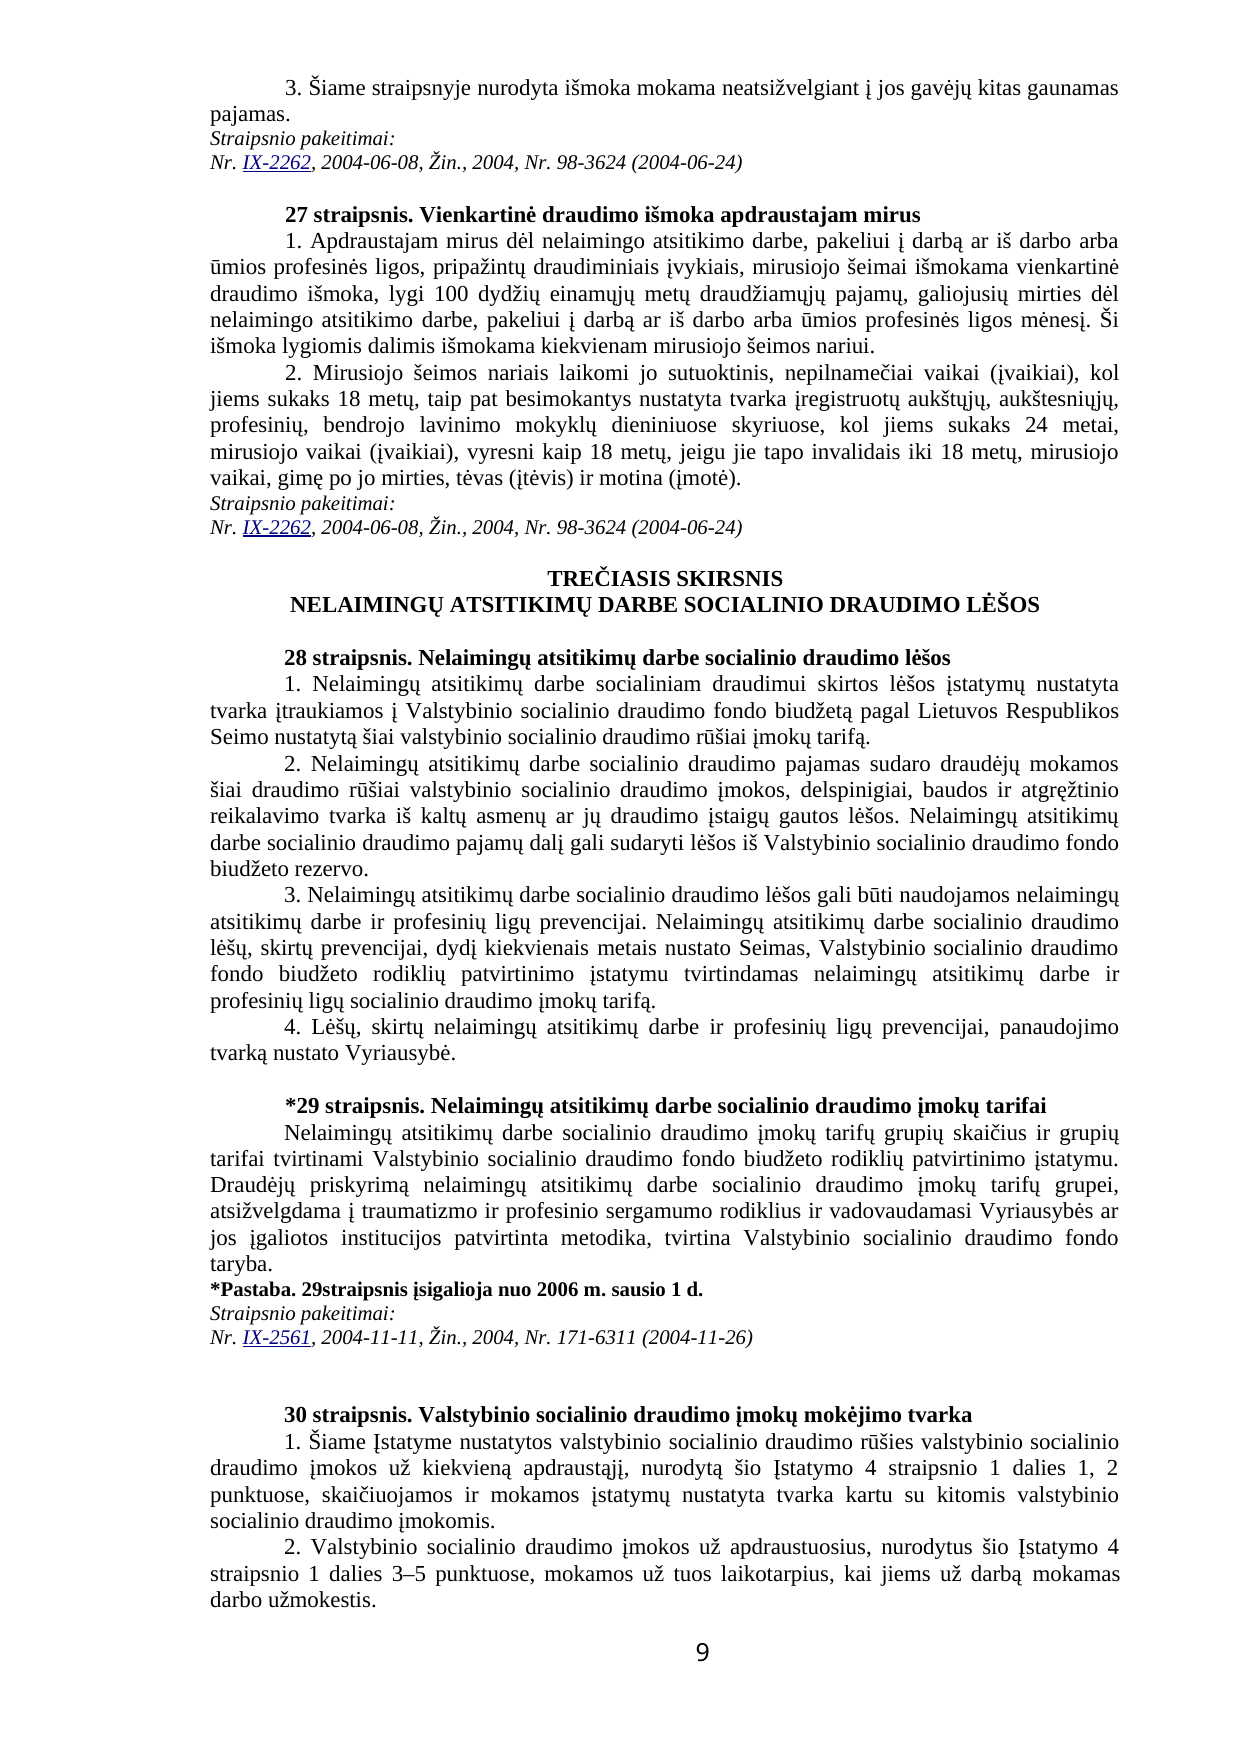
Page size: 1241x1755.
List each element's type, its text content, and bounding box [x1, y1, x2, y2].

text 1. Apdraustajam mirus dėl nelaimingo atsitikimo darbe, pakeliui į darbą ar iš darbo arba ūmios profesinės ligos, pripažintų draudiminiais įvykiais, mirusiojo šeimai išmokama vienkartinė draudimo išmoka, lygi 100 dydžių einamųjų metų draudžiamųjų pajamų, galiojusių mirties dėl nelaimingo atsitikimo darbe, pakeliui į darbą ar iš darbo arba ūmios profesinės ligos mėnesį. Ši išmoka lygiomis dalimis išmokama kiekvienam mirusiojo šeimos nariui. [210, 227, 1120, 359]
text Nr. IX-2262, 2004-06-08, Žin., 2004, Nr. 98-3624 (2004-06-24) [210, 150, 1120, 174]
text Nr. IX-2561, 2004-11-11, Žin., 2004, Nr. 171-6311 (2004-11-26) [210, 1325, 1120, 1349]
text Straipsnio pakeitimai: [210, 491, 1120, 515]
text Nr. IX-2262, 2004-06-08, Žin., 2004, Nr. 98-3624 (2004-06-24) [210, 515, 1120, 539]
text *Pastaba. 29straipsnis įsigalioja nuo 2006 m. sausio 1 d. [210, 1277, 1120, 1301]
subtitle NELAIMINGŲ ATSITIKIMŲ DARBE SOCIALINIO DRAUDIMO LĖŠOS [210, 591, 1120, 618]
text 1. Šiame Įstatyme nustatytos valstybinio socialinio draudimo rūšies valstybinio socialinio draudimo įmokos už kiekvieną apdraustąjį, nurodytą šio Įstatymo 4 straipsnio 1 dalies 1, 2 punktuose, skaičiuojamos ir mokamos įstatymų nustatyta tvarka kartu su kitomis valstybinio socialinio draudimo įmokomis. [210, 1428, 1120, 1533]
subtitle TREČIASIS SKIRSNIS [210, 565, 1120, 591]
text Nelaimingų atsitikimų darbe socialinio draudimo įmokų tarifų grupių skaičius ir grupių tarifai tvirtinami Valstybinio socialinio draudimo fondo biudžeto rodiklių patvirtinimo įstatymu. Draudėjų priskyrimą nelaimingų atsitikimų darbe socialinio draudimo įmokų tarifų grupei, atsižvelgdama į traumatizmo ir profesinio sergamumo rodiklius ir vadovaudamasi Vyriausybės ar jos įgaliotos institucijos patvirtinta metodika, tvirtina Valstybinio socialinio draudimo fondo taryba. [210, 1118, 1120, 1277]
text 3. Šiame straipsnyje nurodyta išmoka mokama neatsižvelgiant į jos gavėjų kitas gaunamas pajamas. [210, 73, 1120, 126]
text 2. Valstybinio socialinio draudimo įmokos už apdraustuosius, nurodytus šio Įstatymo 4 straipsnio 1 dalies 3–5 punktuose, mokamos už tuos laikotarpius, kai jiems už darbą mokamas darbo užmokestis. [210, 1533, 1120, 1612]
text 3. Nelaimingų atsitikimų darbe socialinio draudimo lėšos gali būti naudojamos nelaimingų atsitikimų darbe ir profesinių ligų prevencijai. Nelaimingų atsitikimų darbe socialinio draudimo lėšų, skirtų prevencijai, dydį kiekvienais metais nustato Seimas, Valstybinio socialinio draudimo fondo biudžeto rodiklių patvirtinimo įstatymu tvirtindamas nelaimingų atsitikimų darbe ir profesinių ligų socialinio draudimo įmokų tarifą. [210, 881, 1120, 1013]
text Straipsnio pakeitimai: [210, 126, 1120, 150]
text Straipsnio pakeitimai: [210, 1301, 1120, 1325]
text *29 straipsnis. Nelaimingų atsitikimų darbe socialinio draudimo įmokų tarifai [210, 1092, 1120, 1118]
text 28 straipsnis. Nelaimingų atsitikimų darbe socialinio draudimo lėšos [210, 644, 1120, 671]
text 2. Mirusiojo šeimos nariais laikomi jo sutuoktinis, nepilnamečiai vaikai (įvaikiai), kol jiems sukaks 18 metų, taip pat besimokantys nustatyta tvarka įregistruotų aukštųjų, aukštesniųjų, profesinių, bendrojo lavinimo mokyklų dieniniuose skyriuose, kol jiems sukaks 24 metai, mirusiojo vaikai (įvaikiai), vyresni kaip 18 metų, jeigu jie tapo invalidais iki 18 metų, mirusiojo vaikai, gimę po jo mirties, tėvas (įtėvis) ir motina (įmotė). [210, 359, 1120, 491]
text 2. Nelaimingų atsitikimų darbe socialinio draudimo pajamas sudaro draudėjų mokamos šiai draudimo rūšiai valstybinio socialinio draudimo įmokos, delspinigiai, baudos ir atgręžtinio reikalavimo tvarka iš kaltų asmenų ar jų draudimo įstaigų gautos lėšos. Nelaimingų atsitikimų darbe socialinio draudimo pajamų dalį gali sudaryti lėšos iš Valstybinio socialinio draudimo fondo biudžeto rezervo. [210, 749, 1120, 881]
text 27 straipsnis. Vienkartinė draudimo išmoka apdraustajam mirus [210, 201, 1120, 227]
text 30 straipsnis. Valstybinio socialinio draudimo įmokų mokėjimo tvarka [210, 1402, 1120, 1428]
text 4. Lėšų, skirtų nelaimingų atsitikimų darbe ir profesinių ligų prevencijai, panaudojimo tvarką nustato Vyriausybė. [210, 1013, 1120, 1066]
text 1. Nelaimingų atsitikimų darbe socialiniam draudimui skirtos lėšos įstatymų nustatyta tvarka įtraukiamos į Valstybinio socialinio draudimo fondo biudžetą pagal Lietuvos Respublikos Seimo nustatytą šiai valstybinio socialinio draudimo rūšiai įmokų tarifą. [210, 671, 1120, 749]
